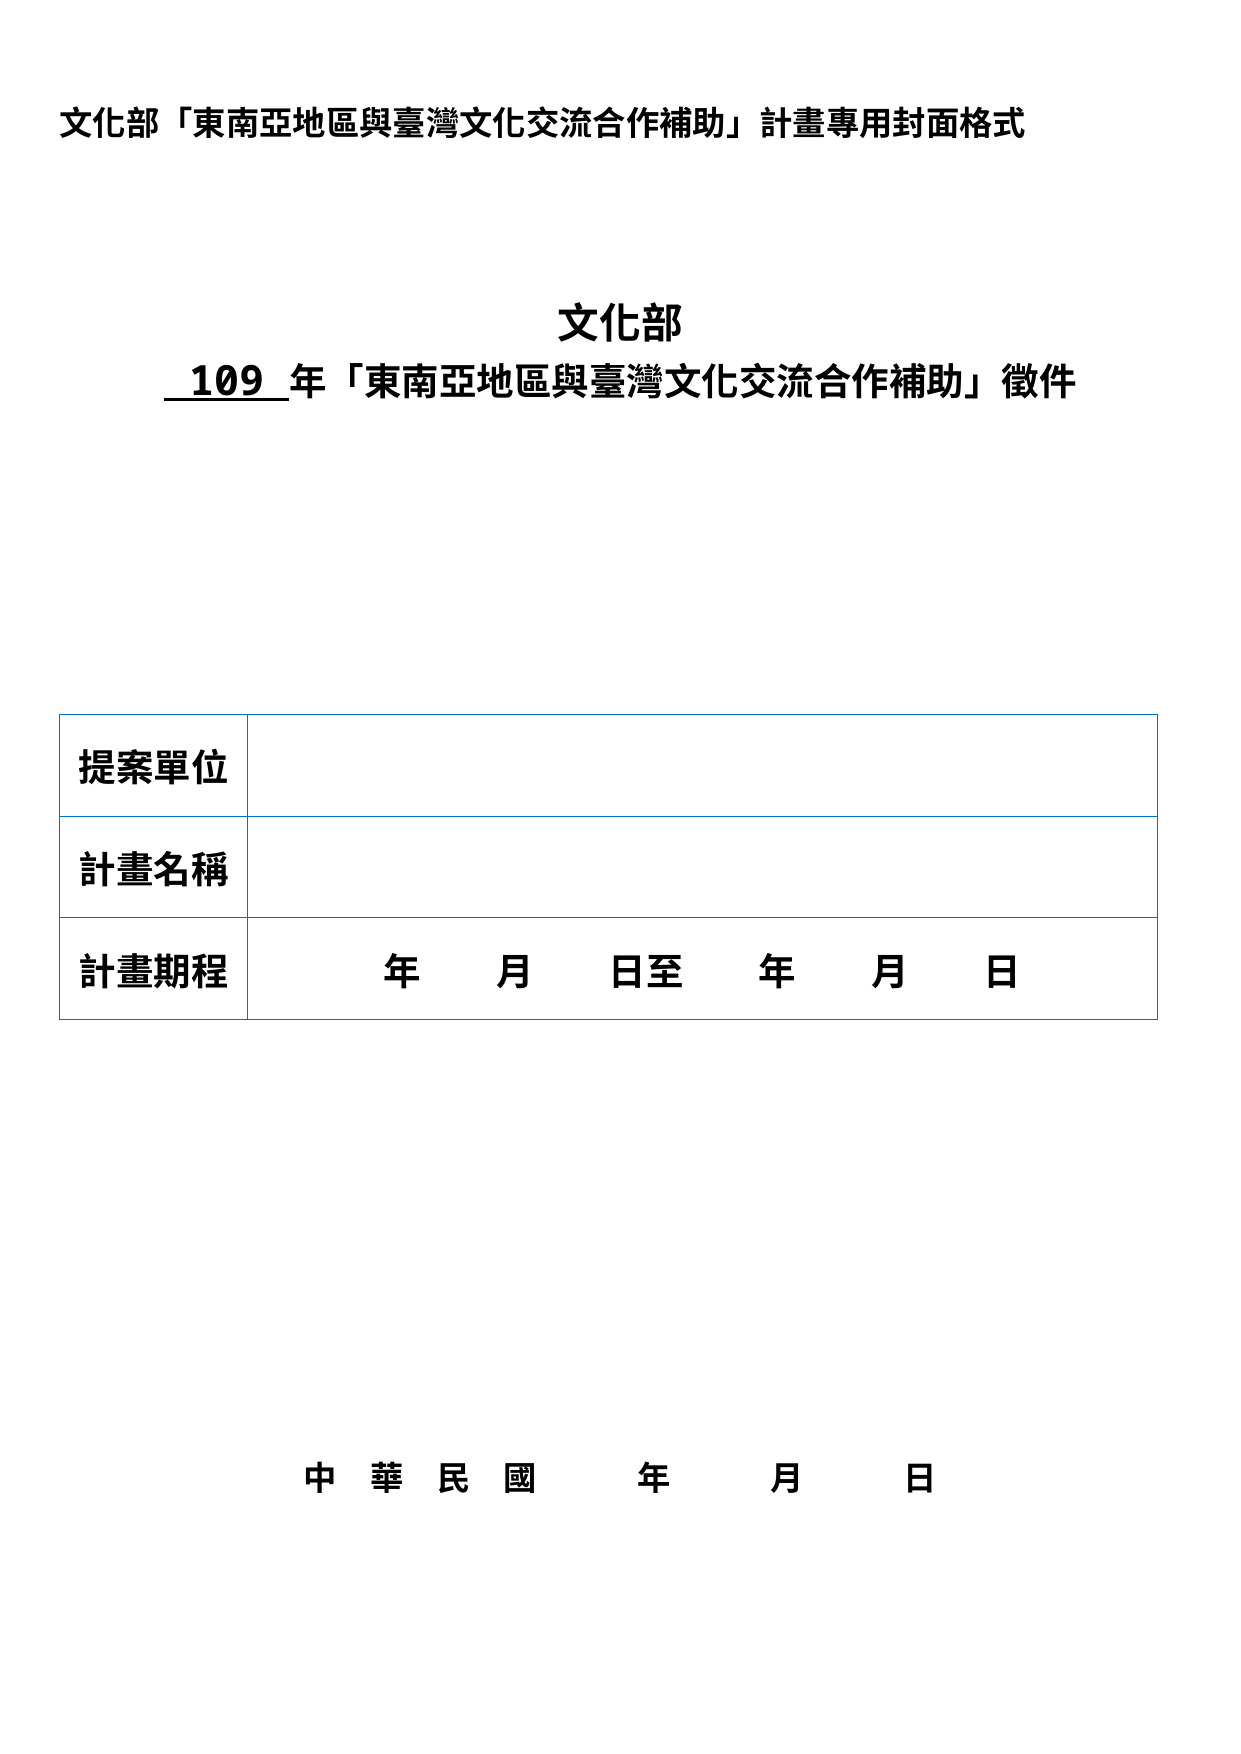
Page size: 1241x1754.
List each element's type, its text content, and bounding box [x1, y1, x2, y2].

text 中 華 民 國 年 月 日 [59, 1452, 1181, 1500]
table_header 提案單位 [60, 715, 247, 816]
table_cell [248, 817, 1157, 917]
text 文化部 [59, 290, 1181, 350]
table_cell 計畫期程 [60, 918, 247, 1019]
text 文化部「東南亞地區與臺灣文化交流合作補助」計畫專用封面格式 [59, 97, 1181, 145]
table_cell 計畫名稱 [60, 817, 247, 917]
text 109 年「東南亞地區與臺灣文化交流合作補助」徵件 [59, 350, 1181, 407]
table_header [248, 715, 1157, 816]
table_cell 年 月 日至 年 月 日 [248, 918, 1157, 1019]
